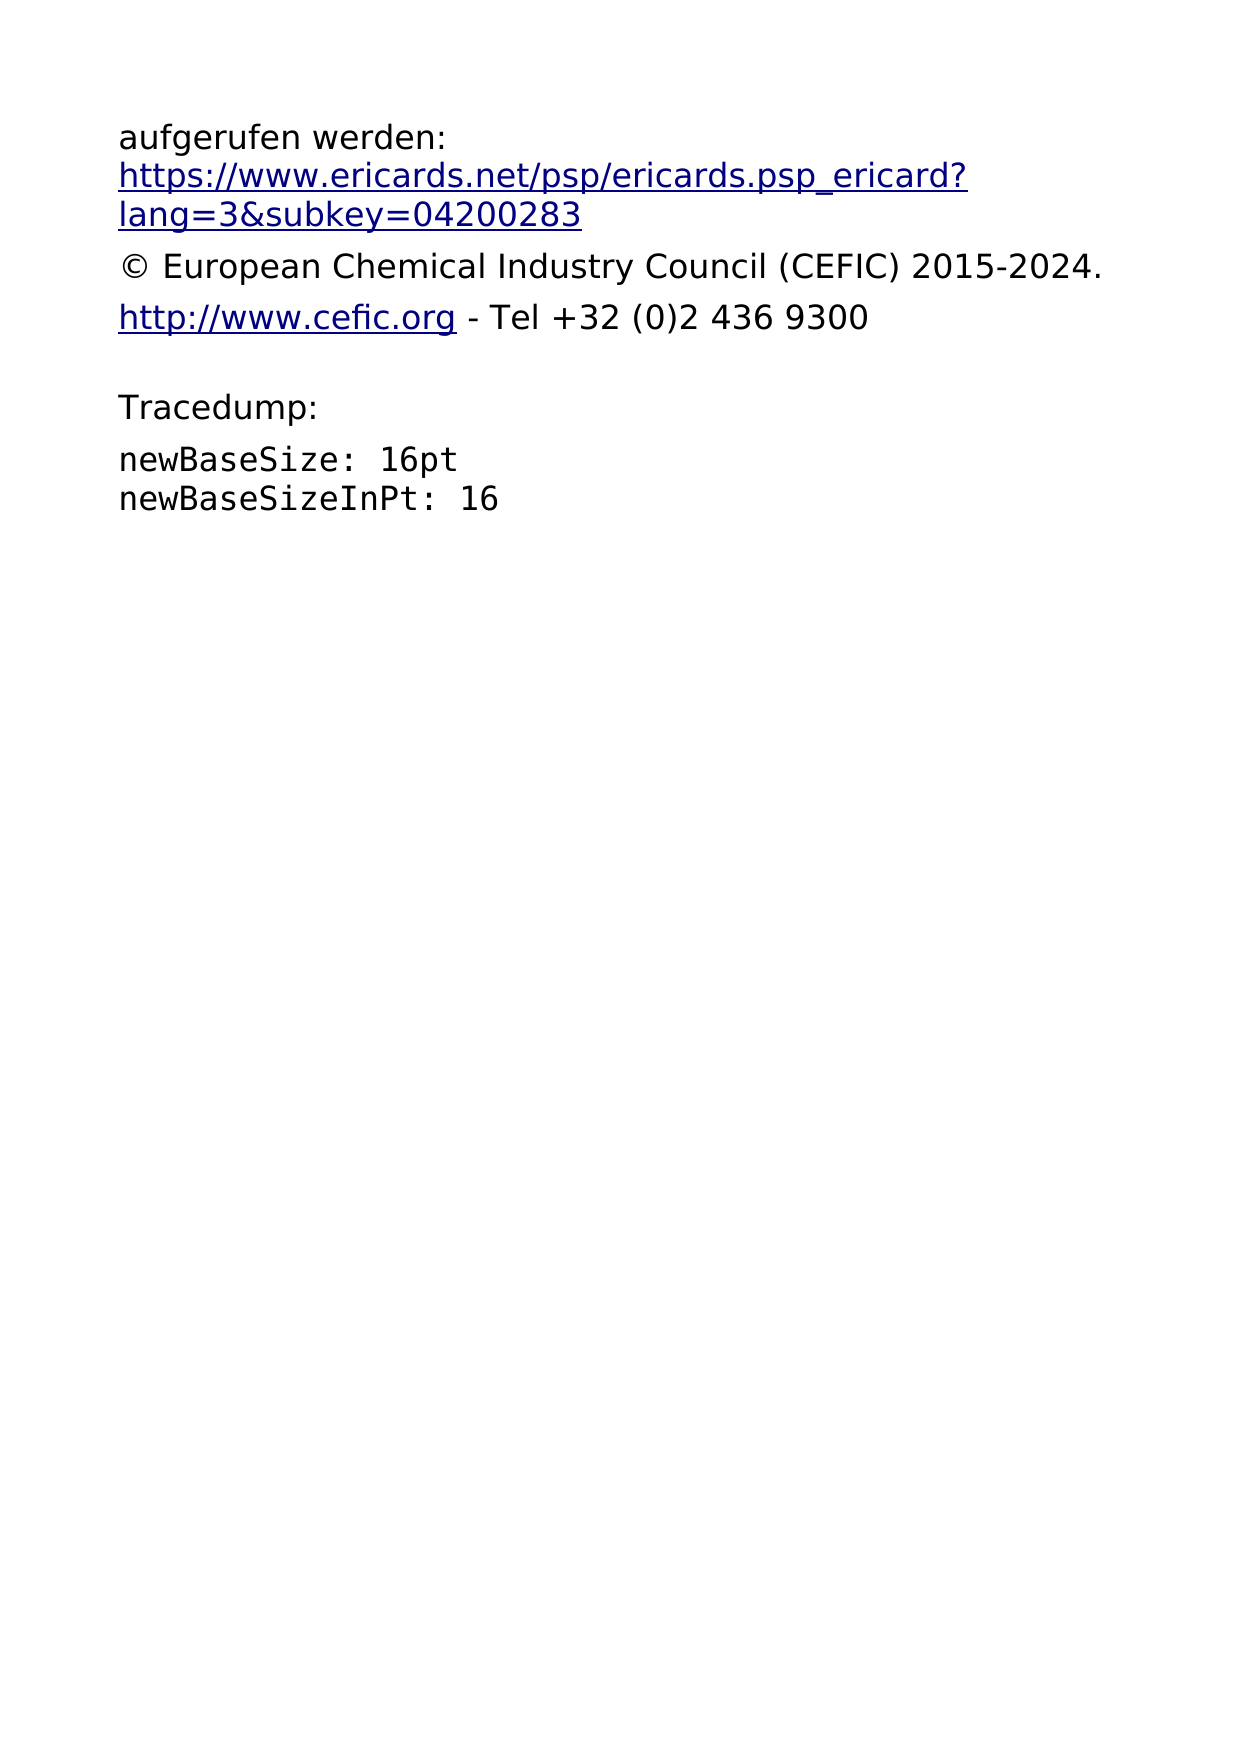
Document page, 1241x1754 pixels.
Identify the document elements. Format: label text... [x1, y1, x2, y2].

text © European Chemical Industry Council (CEFIC) 2015-2024. [118, 247, 1122, 286]
text aufgerufen werden: https://www.ericards.net/psp/ericards.psp_ericard?lang=3&subkey=04200283 [118, 118, 1122, 235]
text newBaseSize: 16pt newBaseSizeInPt: 16 [118, 440, 1122, 518]
text http://www.cefic.org - Tel +32 (0)2 436 9300 [118, 298, 1122, 337]
text Tracedump: [118, 350, 1122, 428]
